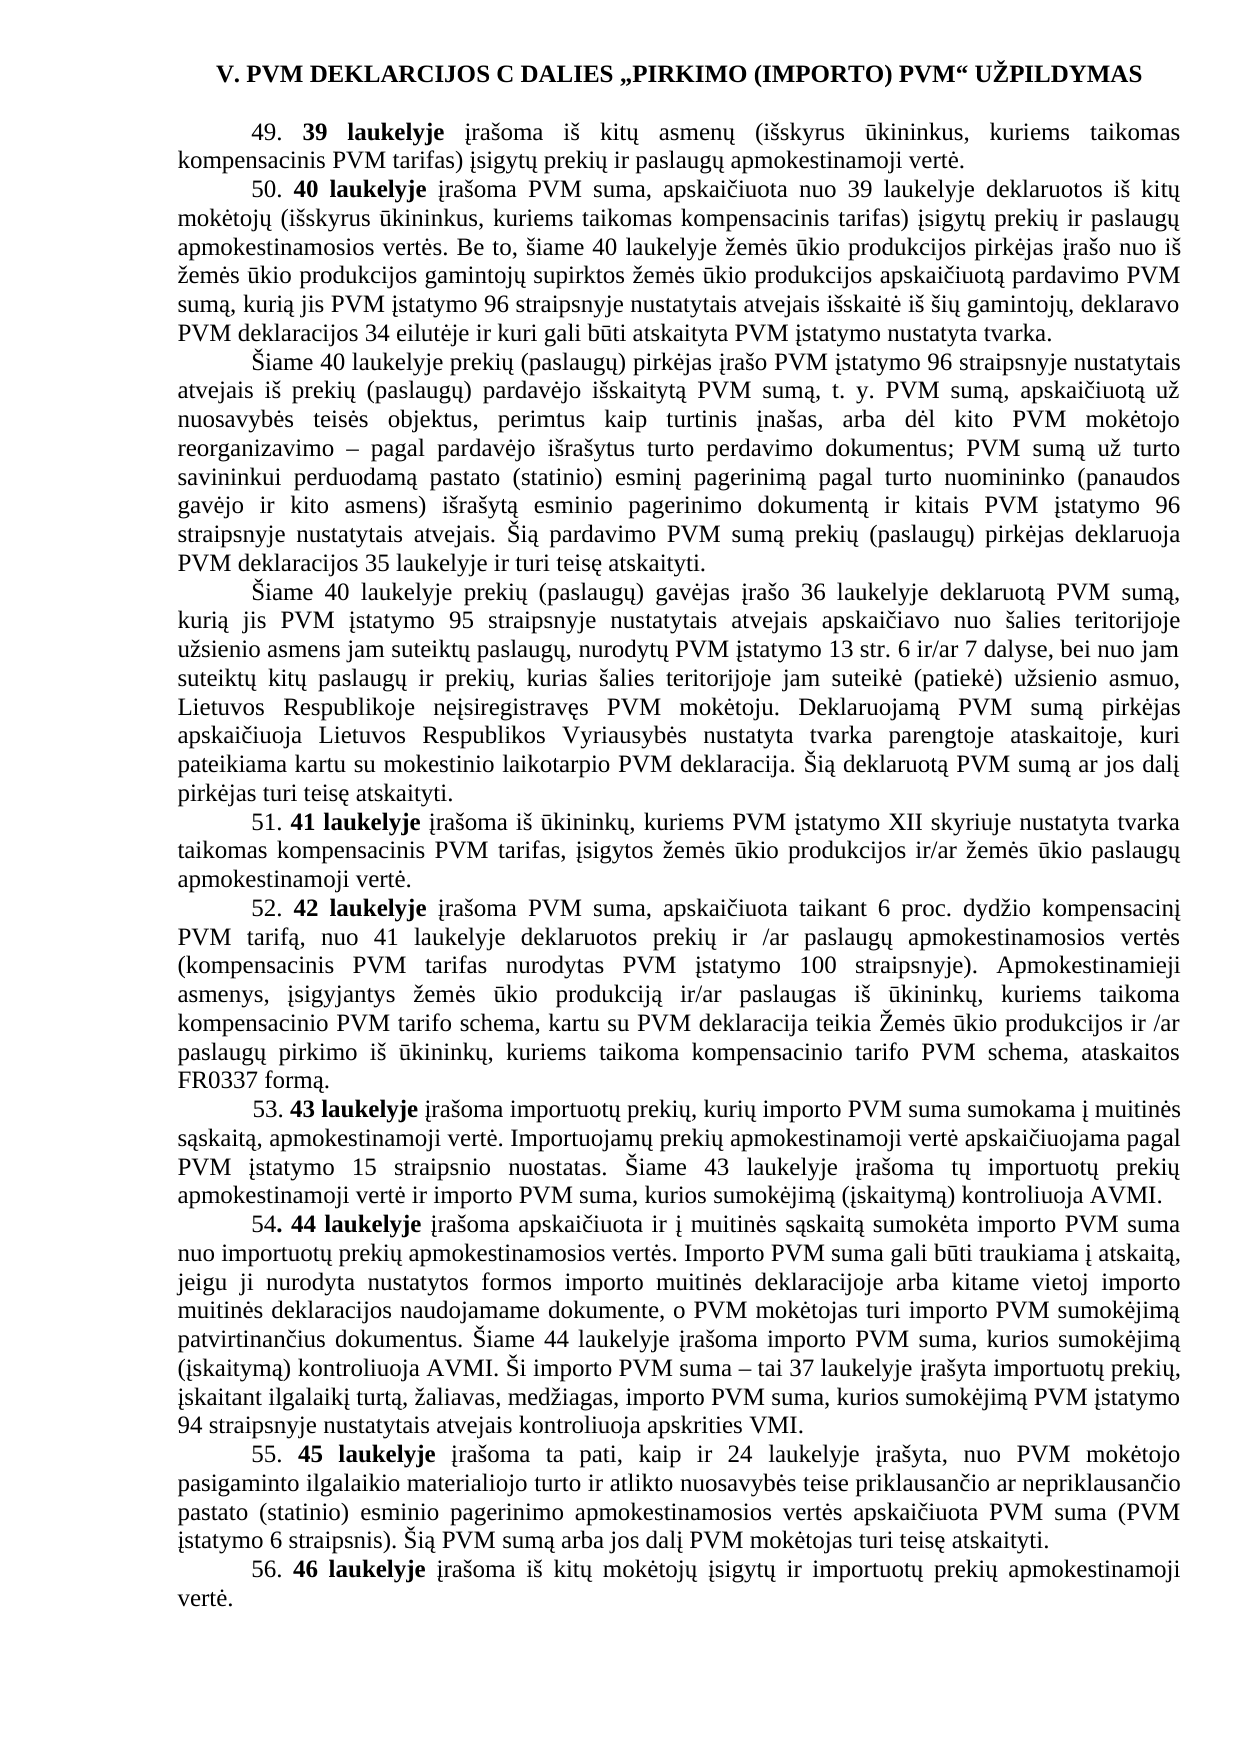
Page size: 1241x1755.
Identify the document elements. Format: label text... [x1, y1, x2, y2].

text 54. 44 laukelyje įrašoma apskaičiuota ir į muitinės sąskaitą sumokėta importo PVM suma nuo importuotų prekių apmokestinamosios vertės. Importo PVM suma gali būti traukiama į atskaitą, jeigu ji nurodyta nustatytos formos importo muitinės deklaracijoje arba kitame vietoj importo muitinės deklaracijos naudojamame dokumente, o PVM mokėtojas turi importo PVM sumokėjimą patvirtinančius dokumentus. Šiame 44 laukelyje įrašoma importo PVM suma, kurios sumokėjimą (įskaitymą) kontroliuoja AVMI. Ši importo PVM suma – tai 37 laukelyje įrašyta importuotų prekių, įskaitant ilgalaikį turtą, žaliavas, medžiagas, importo PVM suma, kurios sumokėjimą PVM įstatymo 94 straipsnyje nustatytais atvejais kontroliuoja apskrities VMI. [177, 1209, 1181, 1439]
text Šiame 40 laukelyje prekių (paslaugų) gavėjas įrašo 36 laukelyje deklaruotą PVM sumą, kurią jis PVM įstatymo 95 straipsnyje nustatytais atvejais apskaičiavo nuo šalies teritorijoje užsienio asmens jam suteiktų paslaugų, nurodytų PVM įstatymo 13 str. 6 ir/ar 7 dalyse, bei nuo jam suteiktų kitų paslaugų ir prekių, kurias šalies teritorijoje jam suteikė (patiekė) užsienio asmuo, Lietuvos Respublikoje neįsiregistravęs PVM mokėtoju. Deklaruojamą PVM sumą pirkėjas apskaičiuoja Lietuvos Respublikos Vyriausybės nustatyta tvarka parengtoje ataskaitoje, kuri pateikiama kartu su mokestinio laikotarpio PVM deklaracija. Šią deklaruotą PVM sumą ar jos dalį pirkėjas turi teisę atskaityti. [177, 577, 1181, 807]
text 49. 39 laukelyje įrašoma iš kitų asmenų (išskyrus ūkininkus, kuriems taikomas kompensacinis PVM tarifas) įsigytų prekių ir paslaugų apmokestinamoji vertė. [177, 117, 1181, 174]
text 53. 43 laukelyje įrašoma importuotų prekių, kurių importo PVM suma sumokama į muitinės sąskaitą, apmokestinamoji vertė. Importuojamų prekių apmokestinamoji vertė apskaičiuojama pagal PVM įstatymo 15 straipsnio nuostatas. Šiame 43 laukelyje įrašoma tų importuotų prekių apmokestinamoji vertė ir importo PVM suma, kurios sumokėjimą (įskaitymą) kontroliuoja AVMI. [177, 1094, 1181, 1209]
text 55. 45 laukelyje įrašoma ta pati, kaip ir 24 laukelyje įrašyta, nuo PVM mokėtojo pasigaminto ilgalaikio materialiojo turto ir atlikto nuosavybės teise priklausančio ar nepriklausančio pastato (statinio) esminio pagerinimo apmokestinamosios vertės apskaičiuota PVM suma (PVM įstatymo 6 straipsnis). Šią PVM sumą arba jos dalį PVM mokėtojas turi teisę atskaityti. [177, 1439, 1181, 1554]
text Šiame 40 laukelyje prekių (paslaugų) pirkėjas įrašo PVM įstatymo 96 straipsnyje nustatytais atvejais iš prekių (paslaugų) pardavėjo išskaitytą PVM sumą, t. y. PVM sumą, apskaičiuotą už nuosavybės teisės objektus, perimtus kaip turtinis įnašas, arba dėl kito PVM mokėtojo reorganizavimo – pagal pardavėjo išrašytus turto perdavimo dokumentus; PVM sumą už turto savininkui perduodamą pastato (statinio) esminį pagerinimą pagal turto nuomininko (panaudos gavėjo ir kito asmens) išrašytą esminio pagerinimo dokumentą ir kitais PVM įstatymo 96 straipsnyje nustatytais atvejais. Šią pardavimo PVM sumą prekių (paslaugų) pirkėjas deklaruoja PVM deklaracijos 35 laukelyje ir turi teisę atskaityti. [177, 347, 1181, 577]
text 50. 40 laukelyje įrašoma PVM suma, apskaičiuota nuo 39 laukelyje deklaruotos iš kitų mokėtojų (išskyrus ūkininkus, kuriems taikomas kompensacinis tarifas) įsigytų prekių ir paslaugų apmokestinamosios vertės. Be to, šiame 40 laukelyje žemės ūkio produkcijos pirkėjas įrašo nuo iš žemės ūkio produkcijos gamintojų supirktos žemės ūkio produkcijos apskaičiuotą pardavimo PVM sumą, kurią jis PVM įstatymo 96 straipsnyje nustatytais atvejais išskaitė iš šių gamintojų, deklaravo PVM deklaracijos 34 eilutėje ir kuri gali būti atskaityta PVM įstatymo nustatyta tvarka. [177, 174, 1181, 347]
text 51. 41 laukelyje įrašoma iš ūkininkų, kuriems PVM įstatymo XII skyriuje nustatyta tvarka taikomas kompensacinis PVM tarifas, įsigytos žemės ūkio produkcijos ir/ar žemės ūkio paslaugų apmokestinamoji vertė. [177, 807, 1181, 893]
text 56. 46 laukelyje įrašoma iš kitų mokėtojų įsigytų ir importuotų prekių apmokestinamoji vertė. [177, 1554, 1181, 1612]
text 52. 42 laukelyje įrašoma PVM suma, apskaičiuota taikant 6 proc. dydžio kompensacinį PVM tarifą, nuo 41 laukelyje deklaruotos prekių ir /ar paslaugų apmokestinamosios vertės (kompensacinis PVM tarifas nurodytas PVM įstatymo 100 straipsnyje). Apmokestinamieji asmenys, įsigyjantys žemės ūkio produkciją ir/ar paslaugas iš ūkininkų, kuriems taikoma kompensacinio PVM tarifo schema, kartu su PVM deklaracija teikia Žemės ūkio produkcijos ir /ar paslaugų pirkimo iš ūkininkų, kuriems taikoma kompensacinio tarifo PVM schema, ataskaitos FR0337 formą. [177, 893, 1181, 1094]
text V. PVM DEKLARCIJOS C DALIES „PIRKIMO (IMPORTO) PVM“ UŽPILDYMAS [177, 59, 1181, 88]
